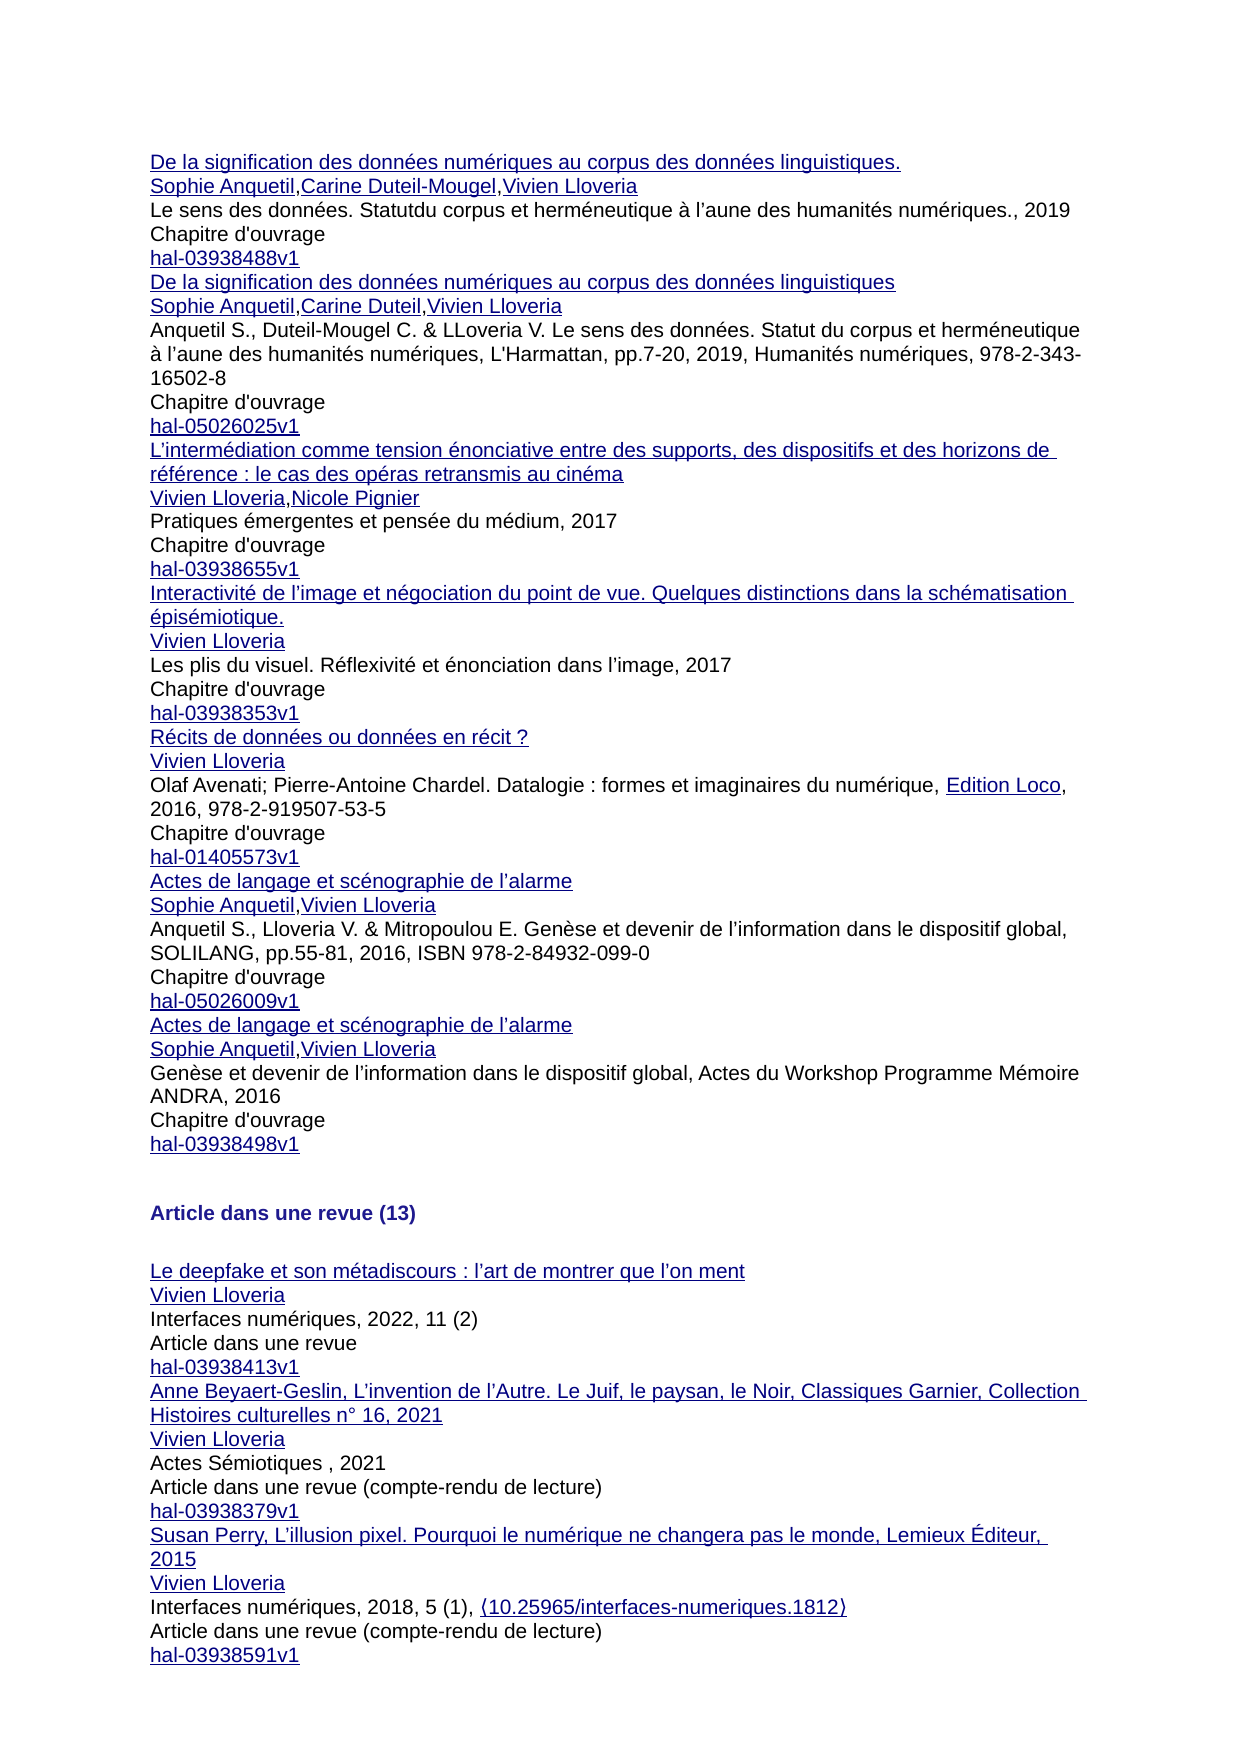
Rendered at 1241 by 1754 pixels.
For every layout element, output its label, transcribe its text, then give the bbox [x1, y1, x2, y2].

table_cell Récits de données ou données en récit ? Vivien Lloveria Olaf Avenati; Pierre-Antoine Chardel. Datalogie : formes et imaginaires du numérique, Edition Loco, 2016, 978-2-919507-53-5 Chapitre d'ouvrage hal-01405573v1 [150, 725, 1090, 869]
table_cell Interactivité de l’image et négociation du point de vue. Quelques distinctions dans la schématisation épisémiotique. Vivien Lloveria Les plis du visuel. Réflexivité et énonciation dans l’image, 2017 Chapitre d'ouvrage hal-03938353v1 [150, 581, 1090, 725]
subtitle Article dans une revue (13) [150, 1201, 1090, 1225]
table_header Le deepfake et son métadiscours : l’art de montrer que l’on ment Vivien Lloveria Interfaces numériques, 2022, 11 (2) Article dans une revue hal-03938413v1 [150, 1259, 1090, 1379]
table_cell L’intermédiation comme tension énonciative entre des supports, des dispositifs et des horizons de référence : le cas des opéras retransmis au cinéma Vivien Lloveria,Nicole Pignier Pratiques émergentes et pensée du médium, 2017 Chapitre d'ouvrage hal-03938655v1 [150, 438, 1090, 581]
table_cell De la signification des données numériques au corpus des données linguistiques Sophie Anquetil,Carine Duteil,Vivien Lloveria Anquetil S., Duteil-Mougel C. & LLoveria V. Le sens des données. Statut du corpus et herméneutique à l’aune des humanités numériques, L'Harmattan, pp.7-20, 2019, Humanités numériques, 978-2-343-16502-8 Chapitre d'ouvrage hal-05026025v1 [150, 270, 1090, 437]
table_cell Actes de langage et scénographie de l’alarme Sophie Anquetil,Vivien Lloveria Anquetil S., Lloveria V. & Mitropoulou E. Genèse et devenir de l’information dans le dispositif global, SOLILANG, pp.55‑81, 2016, ISBN 978-2-84932-099-0 Chapitre d'ouvrage hal-05026009v1 [150, 869, 1090, 1012]
table_cell Susan Perry, L’illusion pixel. Pourquoi le numérique ne changera pas le monde, Lemieux Éditeur, 2015 Vivien Lloveria Interfaces numériques, 2018, 5 (1), ⟨10.25965/interfaces-numeriques.1812⟩ Article dans une revue (compte-rendu de lecture) hal-03938591v1 [150, 1523, 1090, 1667]
table_cell Actes de langage et scénographie de l’alarme Sophie Anquetil,Vivien Lloveria Genèse et devenir de l’information dans le dispositif global, Actes du Workshop Programme Mémoire ANDRA, 2016 Chapitre d'ouvrage hal-03938498v1 [150, 1013, 1090, 1156]
table_cell De la signification des données numériques au corpus des données linguistiques. Sophie Anquetil,Carine Duteil-Mougel,Vivien Lloveria Le sens des données. Statutdu corpus et herméneutique à l’aune des humanités numériques., 2019 Chapitre d'ouvrage hal-03938488v1 [150, 150, 1090, 270]
table_cell Anne Beyaert-Geslin, L’invention de l’Autre. Le Juif, le paysan, le Noir, Classiques Garnier, Collection Histoires culturelles n° 16, 2021 Vivien Lloveria Actes Sémiotiques , 2021 Article dans une revue (compte-rendu de lecture) hal-03938379v1 [150, 1379, 1090, 1523]
